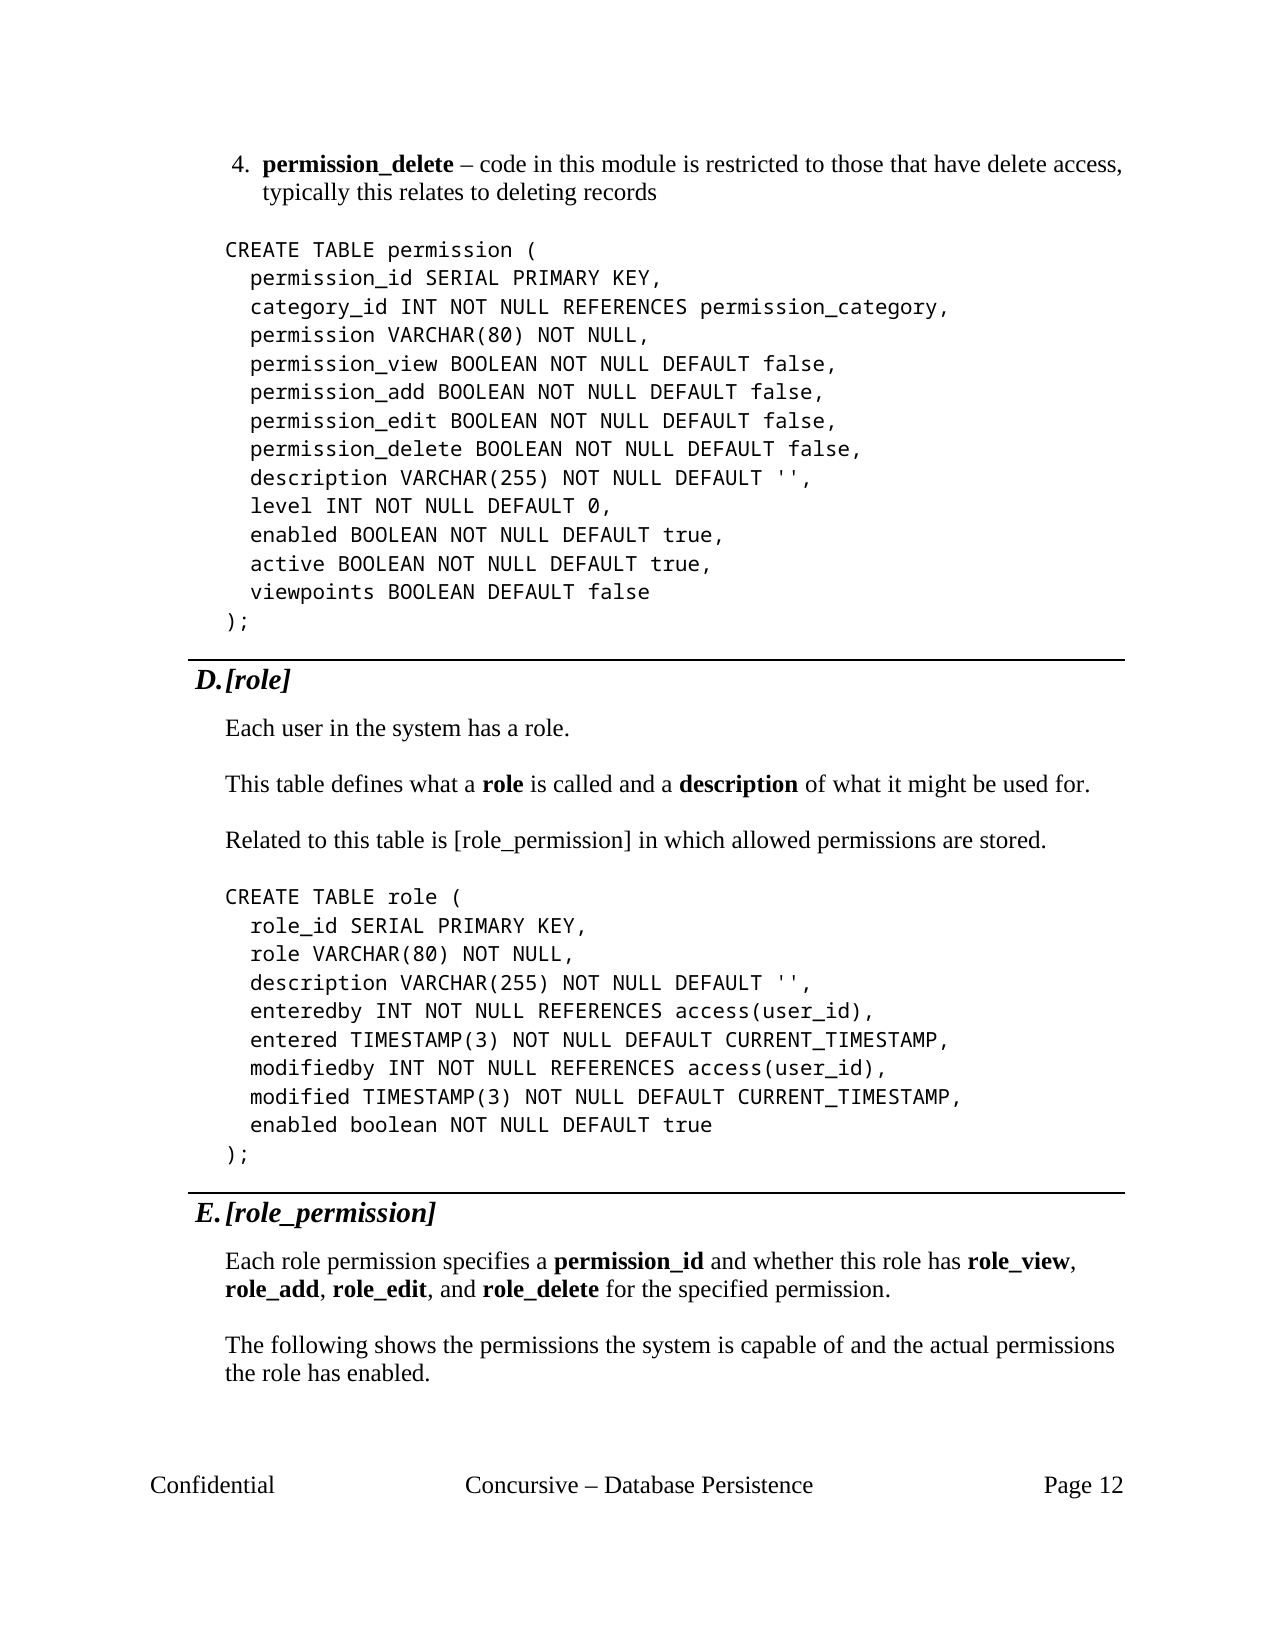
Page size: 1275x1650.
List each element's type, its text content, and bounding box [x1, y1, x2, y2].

list Each user in the system has a role. This table defines what a role is called and a description of what it might be used for. Related to this table is [role_permission] in which allowed permissions are stored. [187, 714, 1125, 882]
list permission_delete – code in this module is restricted to those that have delete access, typically this relates to deleting records [225, 150, 1125, 206]
list permission_id SERIAL PRIMARY KEY, [187, 263, 1125, 292]
list The following shows the permissions the system is capable of and the actual permissions the role has enabled. [187, 1303, 1125, 1387]
list entered TIMESTAMP(3) NOT NULL DEFAULT CURRENT_TIMESTAMP, [187, 1025, 1125, 1053]
list ); [187, 1139, 1125, 1167]
subtitle [role_permission] [187, 1193, 1125, 1229]
list modified TIMESTAMP(3) NOT NULL DEFAULT CURRENT_TIMESTAMP, [187, 1082, 1125, 1110]
list category_id INT NOT NULL REFERENCES permission_category, [187, 292, 1125, 320]
list role VARCHAR(80) NOT NULL, [187, 939, 1125, 968]
list active BOOLEAN NOT NULL DEFAULT true, [187, 548, 1125, 577]
list description VARCHAR(255) NOT NULL DEFAULT '', [187, 968, 1125, 996]
subtitle [role] [187, 660, 1125, 696]
list permission_edit BOOLEAN NOT NULL DEFAULT false, [187, 406, 1125, 434]
list permission_delete BOOLEAN NOT NULL DEFAULT false, [187, 434, 1125, 463]
list ); [187, 606, 1125, 634]
list role_id SERIAL PRIMARY KEY, [187, 911, 1125, 939]
list permission VARCHAR(80) NOT NULL, [187, 320, 1125, 349]
list CREATE TABLE role ( [187, 882, 1125, 911]
list enteredby INT NOT NULL REFERENCES access(user_id), [187, 996, 1125, 1025]
list viewpoints BOOLEAN DEFAULT false [187, 577, 1125, 606]
list permission_view BOOLEAN NOT NULL DEFAULT false, [187, 349, 1125, 377]
list description VARCHAR(255) NOT NULL DEFAULT '', [187, 463, 1125, 491]
list level INT NOT NULL DEFAULT 0, [187, 491, 1125, 520]
list Each role permission specifies a permission_id and whether this role has role_view, role_add, role_edit, and role_delete for the specified permission. [187, 1247, 1125, 1303]
list CREATE TABLE permission ( [187, 206, 1125, 263]
list enabled boolean NOT NULL DEFAULT true [187, 1110, 1125, 1139]
list permission_add BOOLEAN NOT NULL DEFAULT false, [187, 377, 1125, 406]
list modifiedby INT NOT NULL REFERENCES access(user_id), [187, 1053, 1125, 1082]
list enabled BOOLEAN NOT NULL DEFAULT true, [187, 520, 1125, 548]
